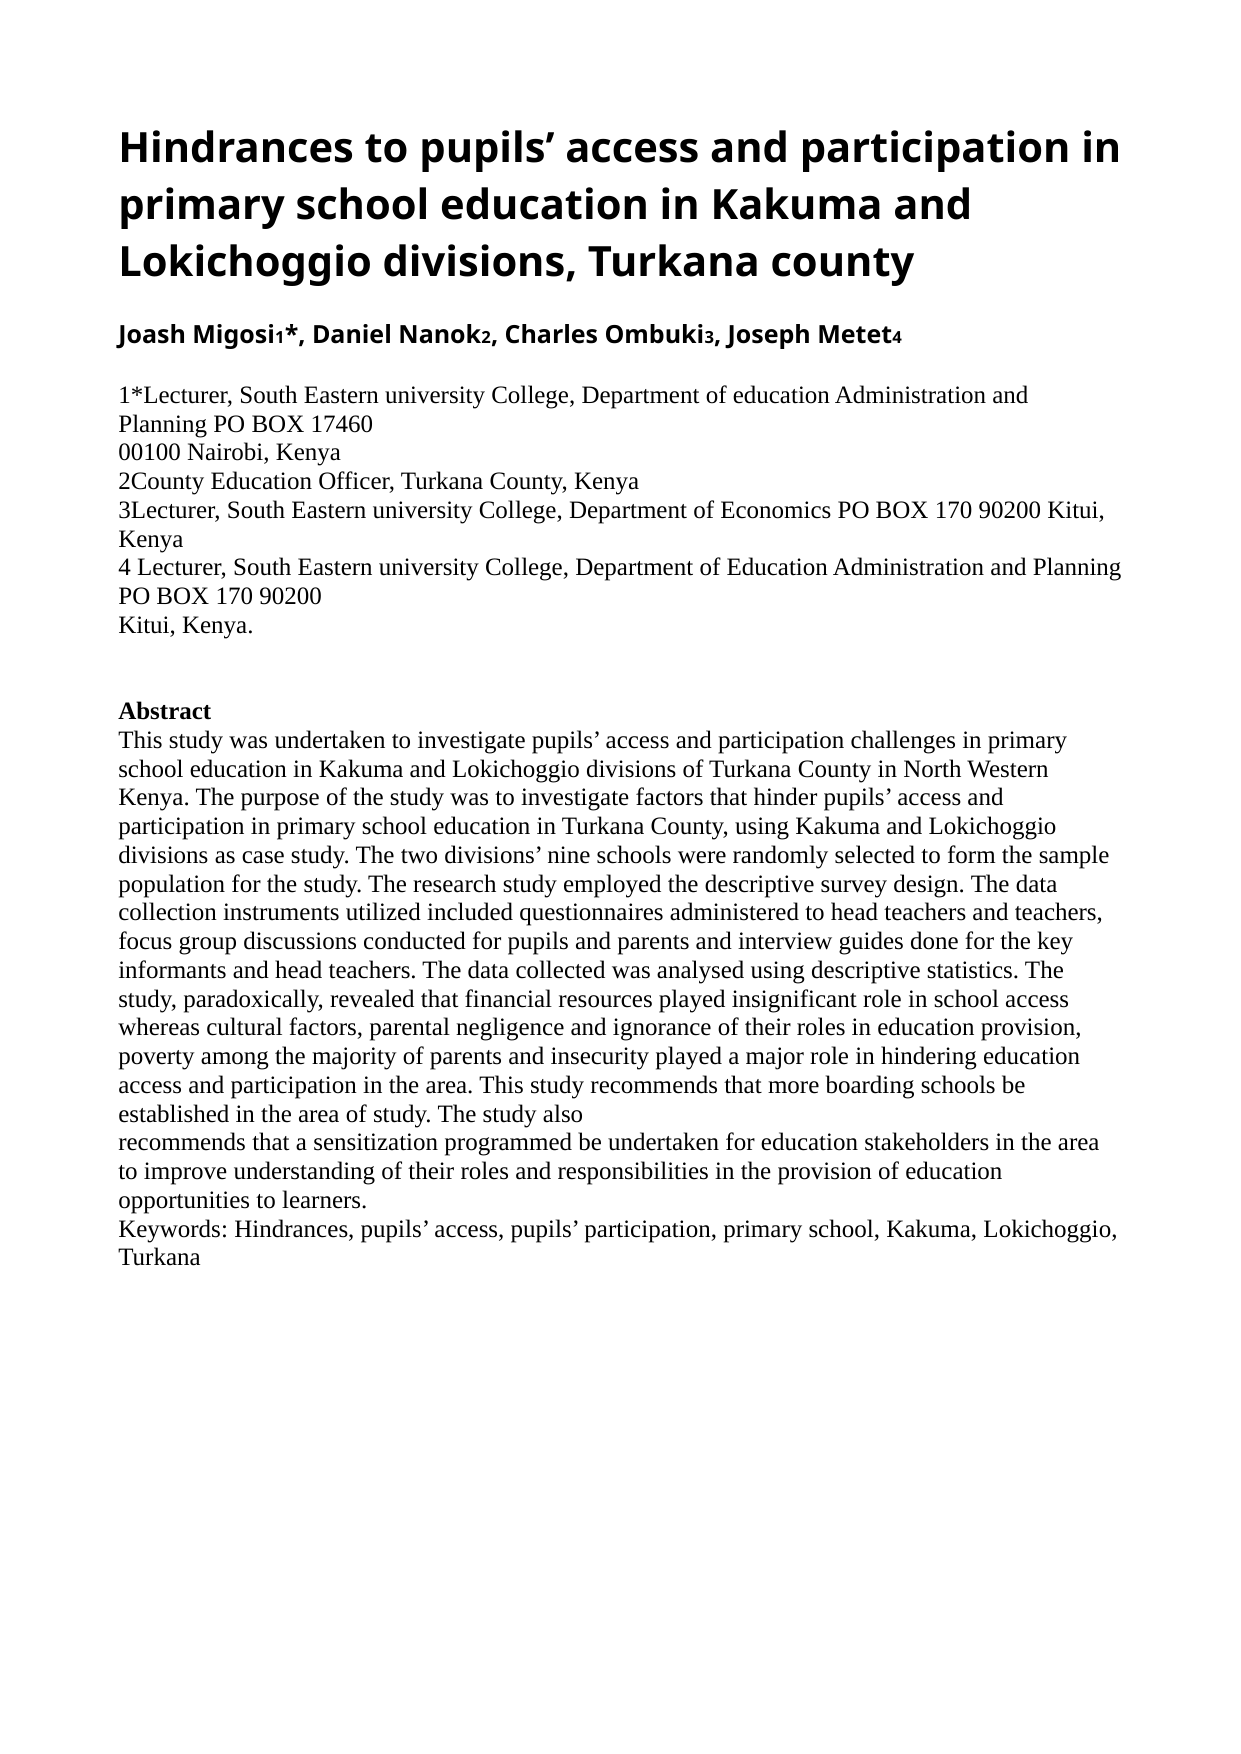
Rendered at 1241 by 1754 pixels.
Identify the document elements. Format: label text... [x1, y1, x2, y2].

text 4 Lecturer, South Eastern university College, Department of Education Administration and Planning PO BOX 170 90200 [118, 552, 1122, 610]
text 3Lecturer, South Eastern university College, Department of Economics PO BOX 170 90200 Kitui, Kenya [118, 495, 1122, 552]
text 1*Lecturer, South Eastern university College, Department of education Administration and Planning PO BOX 17460 [118, 380, 1122, 437]
text Abstract [118, 696, 1122, 725]
text Kitui, Kenya. [118, 610, 1122, 639]
text recommends that a sensitization programmed be undertaken for education stakeholders in the area to improve understanding of their roles and responsibilities in the provision of education opportunities to learners. [118, 1127, 1122, 1214]
text 00100 Nairobi, Kenya [118, 437, 1122, 466]
text This study was undertaken to investigate pupils’ access and participation challenges in primary school education in Kakuma and Lokichoggio divisions of Turkana County in North Western Kenya. The purpose of the study was to investigate factors that hinder pupils’ access and participation in primary school education in Turkana County, using Kakuma and Lokichoggio divisions as case study. The two divisions’ nine schools were randomly selected to form the sample population for the study. The research study employed the descriptive survey design. The data collection instruments utilized included questionnaires administered to head teachers and teachers, focus group discussions conducted for pupils and parents and interview guides done for the key informants and head teachers. The data collected was analysed using descriptive statistics. The study, paradoxically, revealed that financial resources played insignificant role in school access whereas cultural factors, parental negligence and ignorance of their roles in education provision, poverty among the majority of parents and insecurity played a major role in hindering education access and participation in the area. This study recommends that more boarding schools be established in the area of study. The study also [118, 725, 1122, 1127]
text Keywords: Hindrances, pupils’ access, pupils’ participation, primary school, Kakuma, Lokichoggio, Turkana [118, 1214, 1122, 1271]
list Hindrances to pupils’ access and participation in primary school education in Kakuma and Lokichoggio divisions, Turkana county [118, 118, 1122, 288]
text 2County Education Officer, Turkana County, Kenya [118, 466, 1122, 495]
text Joash Migosi1*, Daniel Nanok2, Charles Ombuki3, Joseph Metet4 [118, 317, 1122, 351]
